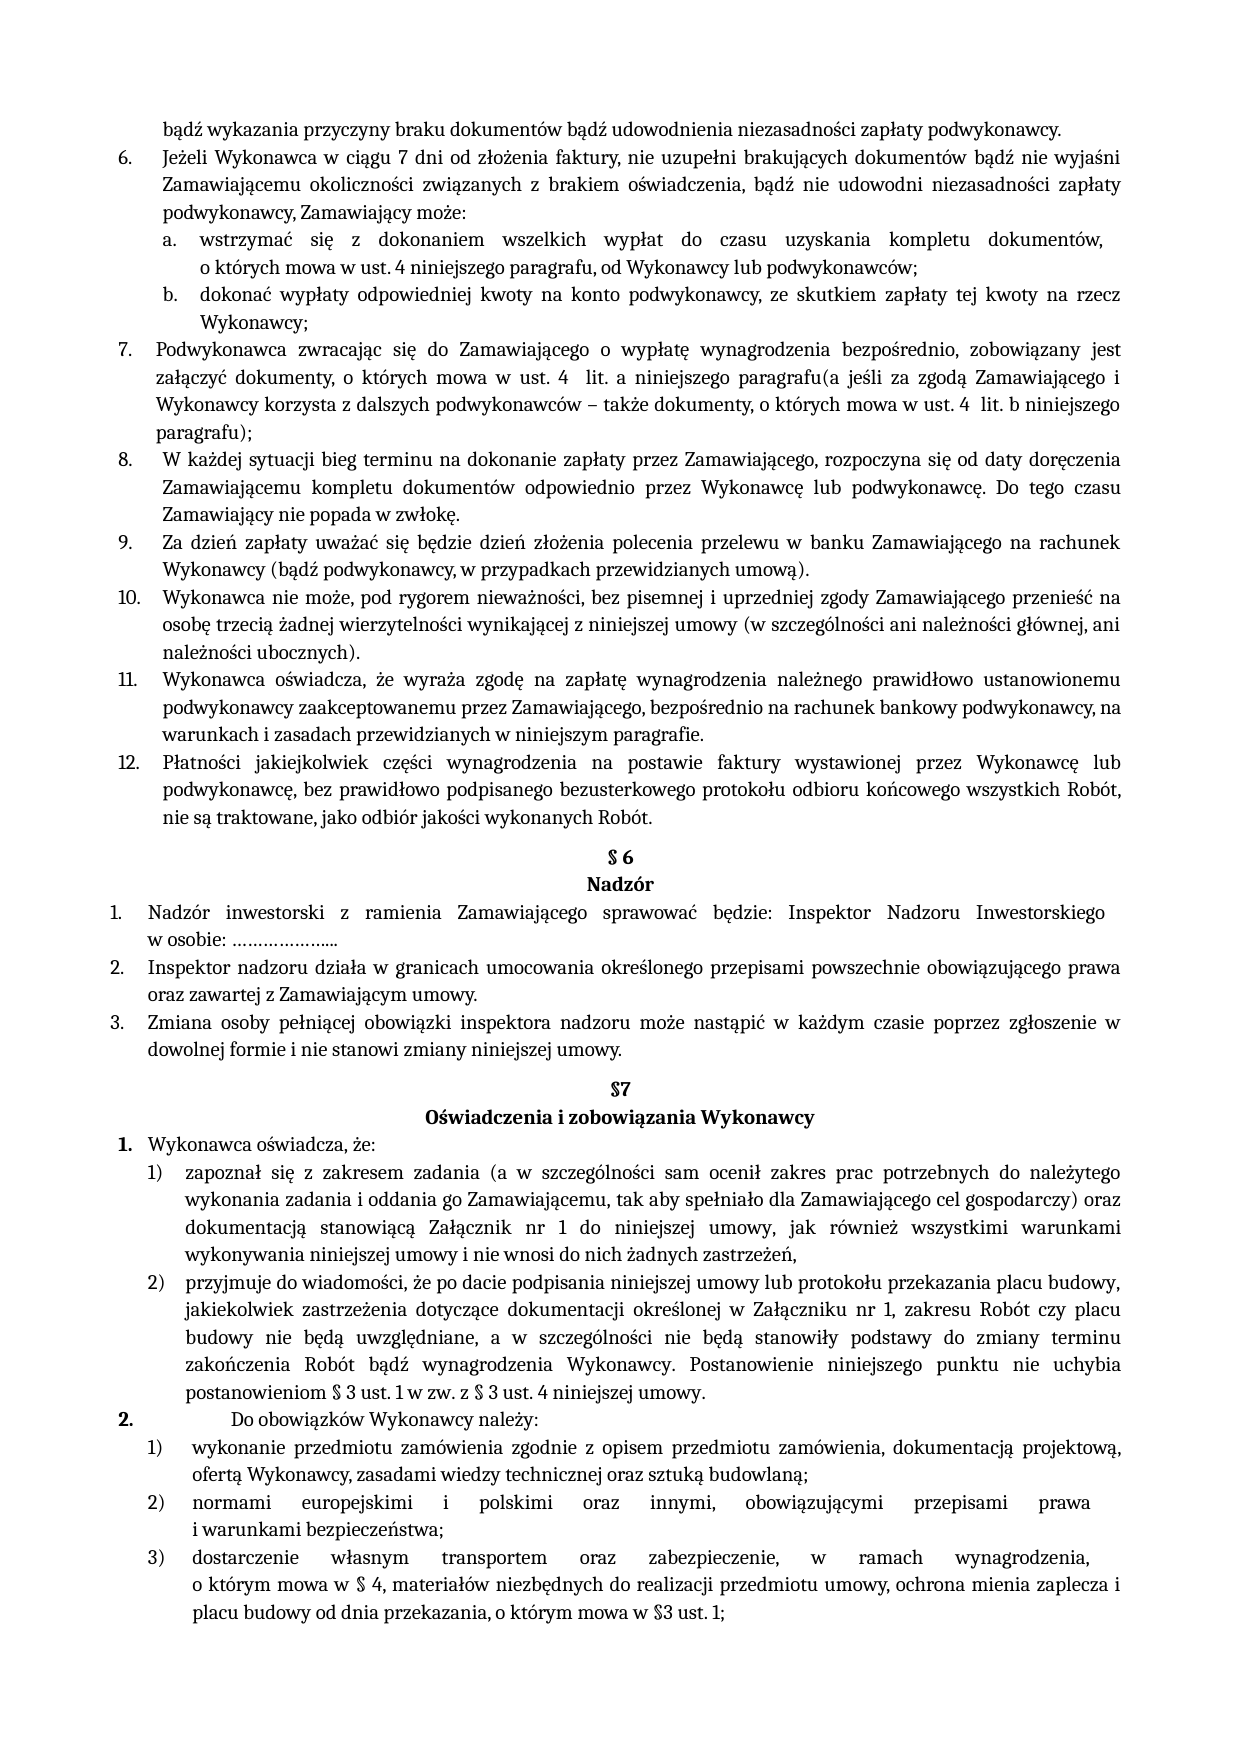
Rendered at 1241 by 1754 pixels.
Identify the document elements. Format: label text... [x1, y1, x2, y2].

text Nadzór [118, 873, 1122, 897]
list normami europejskimi i polskimi oraz innymi, obowiązującymi przepisami prawa i warunkami bezpieczeństwa; [148, 1491, 1122, 1542]
text §7 [118, 1078, 1122, 1102]
list dostarczenie własnym transportem oraz zabezpieczenie, w ramach wynagrodzenia, o którym mowa w § 4, materiałów niezbędnych do realizacji przedmiotu umowy, ochrona mienia zaplecza i placu budowy od dnia przekazania, o którym mowa w §3 ust. 1; [148, 1546, 1122, 1624]
list Nadzór inwestorski z ramienia Zamawiającego sprawować będzie: Inspektor Nadzoru Inwestorskiego w osobie: ………………... [110, 901, 1122, 952]
list Płatności jakiejkolwiek części wynagrodzenia na postawie faktury wystawionej przez Wykonawcę lub podwykonawcę, bez prawidłowo podpisanego bezusterkowego protokołu odbioru końcowego wszystkich Robót, nie są traktowane, jako odbiór jakości wykonanych Robót. [118, 751, 1122, 829]
list bądź wykazania przyczyny braku dokumentów bądź udowodnienia niezasadności zapłaty podwykonawcy. [118, 118, 1122, 142]
list Zmiana osoby pełniącej obowiązki inspektora nadzoru może nastąpić w każdym czasie poprzez zgłoszenie w dowolnej formie i nie stanowi zmiany niniejszej umowy. [110, 1011, 1122, 1062]
list wstrzymać się z dokonaniem wszelkich wypłat do czasu uzyskania kompletu dokumentów, o których mowa w ust. 4 niniejszego paragrafu, od Wykonawcy lub podwykonawców; [162, 228, 1122, 279]
list zapoznał się z zakresem zadania (a w szczególności sam ocenił zakres prac potrzebnych do należytego wykonania zadania i oddania go Zamawiającemu, tak aby spełniało dla Zamawiającego cel gospodarczy) oraz dokumentacją stanowiącą Załącznik nr 1 do niniejszej umowy, jak również wszystkimi warunkami wykonywania niniejszej umowy i nie wnosi do nich żadnych zastrzeżeń, [148, 1161, 1122, 1267]
list Podwykonawca zwracając się do Zamawiającego o wypłatę wynagrodzenia bezpośrednio, zobowiązany jest załączyć dokumenty, o których mowa w ust. 4 lit. a niniejszego paragrafu(a jeśli za zgodą Zamawiającego i Wykonawcy korzysta z dalszych podwykonawców – także dokumenty, o których mowa w ust. 4 lit. b niniejszego paragrafu); [118, 338, 1122, 444]
text § 6 [118, 846, 1122, 869]
list przyjmuje do wiadomości, że po dacie podpisania niniejszej umowy lub protokołu przekazania placu budowy, jakiekolwiek zastrzeżenia dotyczące dokumentacji określonej w Załączniku nr 1, zakresu Robót czy placu budowy nie będą uwzględniane, a w szczególności nie będą stanowiły podstawy do zmiany terminu zakończenia Robót bądź wynagrodzenia Wykonawcy. Postanowienie niniejszego punktu nie uchybia postanowieniom § 3 ust. 1 w zw. z § 3 ust. 4 niniejszej umowy. [148, 1271, 1122, 1404]
list dokonać wypłaty odpowiedniej kwoty na konto podwykonawcy, ze skutkiem zapłaty tej kwoty na rzecz Wykonawcy; [162, 283, 1122, 334]
list Za dzień zapłaty uważać się będzie dzień złożenia polecenia przelewu w banku Zamawiającego na rachunek Wykonawcy (bądź podwykonawcy, w przypadkach przewidzianych umową). [118, 531, 1122, 582]
list wykonanie przedmiotu zamówienia zgodnie z opisem przedmiotu zamówienia, dokumentacją projektową, ofertą Wykonawcy, zasadami wiedzy technicznej oraz sztuką budowlaną; [148, 1436, 1122, 1487]
text Oświadczenia i zobowiązania Wykonawcy [118, 1106, 1122, 1129]
list Jeżeli Wykonawca w ciągu 7 dni od złożenia faktury, nie uzupełni brakujących dokumentów bądź nie wyjaśni Zamawiającemu okoliczności związanych z brakiem oświadczenia, bądź nie udowodni niezasadności zapłaty podwykonawcy, Zamawiający może: [118, 146, 1122, 224]
list Wykonawca oświadcza, że: [118, 1133, 1122, 1157]
list Inspektor nadzoru działa w granicach umocowania określonego przepisami powszechnie obowiązującego prawa oraz zawartej z Zamawiającym umowy. [110, 956, 1122, 1007]
list Wykonawca oświadcza, że wyraża zgodę na zapłatę wynagrodzenia należnego prawidłowo ustanowionemu podwykonawcy zaakceptowanemu przez Zamawiającego, bezpośrednio na rachunek bankowy podwykonawcy, na warunkach i zasadach przewidzianych w niniejszym paragrafie. [118, 668, 1122, 747]
list Wykonawca nie może, pod rygorem nieważności, bez pisemnej i uprzedniej zgody Zamawiającego przenieść na osobę trzecią żadnej wierzytelności wynikającej z niniejszej umowy (w szczególności ani należności głównej, ani należności ubocznych). [118, 586, 1122, 664]
list Do obowiązków Wykonawcy należy: [118, 1408, 1122, 1432]
list W każdej sytuacji bieg terminu na dokonanie zapłaty przez Zamawiającego, rozpoczyna się od daty doręczenia Zamawiającemu kompletu dokumentów odpowiednio przez Wykonawcę lub podwykonawcę. Do tego czasu Zamawiający nie popada w zwłokę. [118, 448, 1122, 527]
